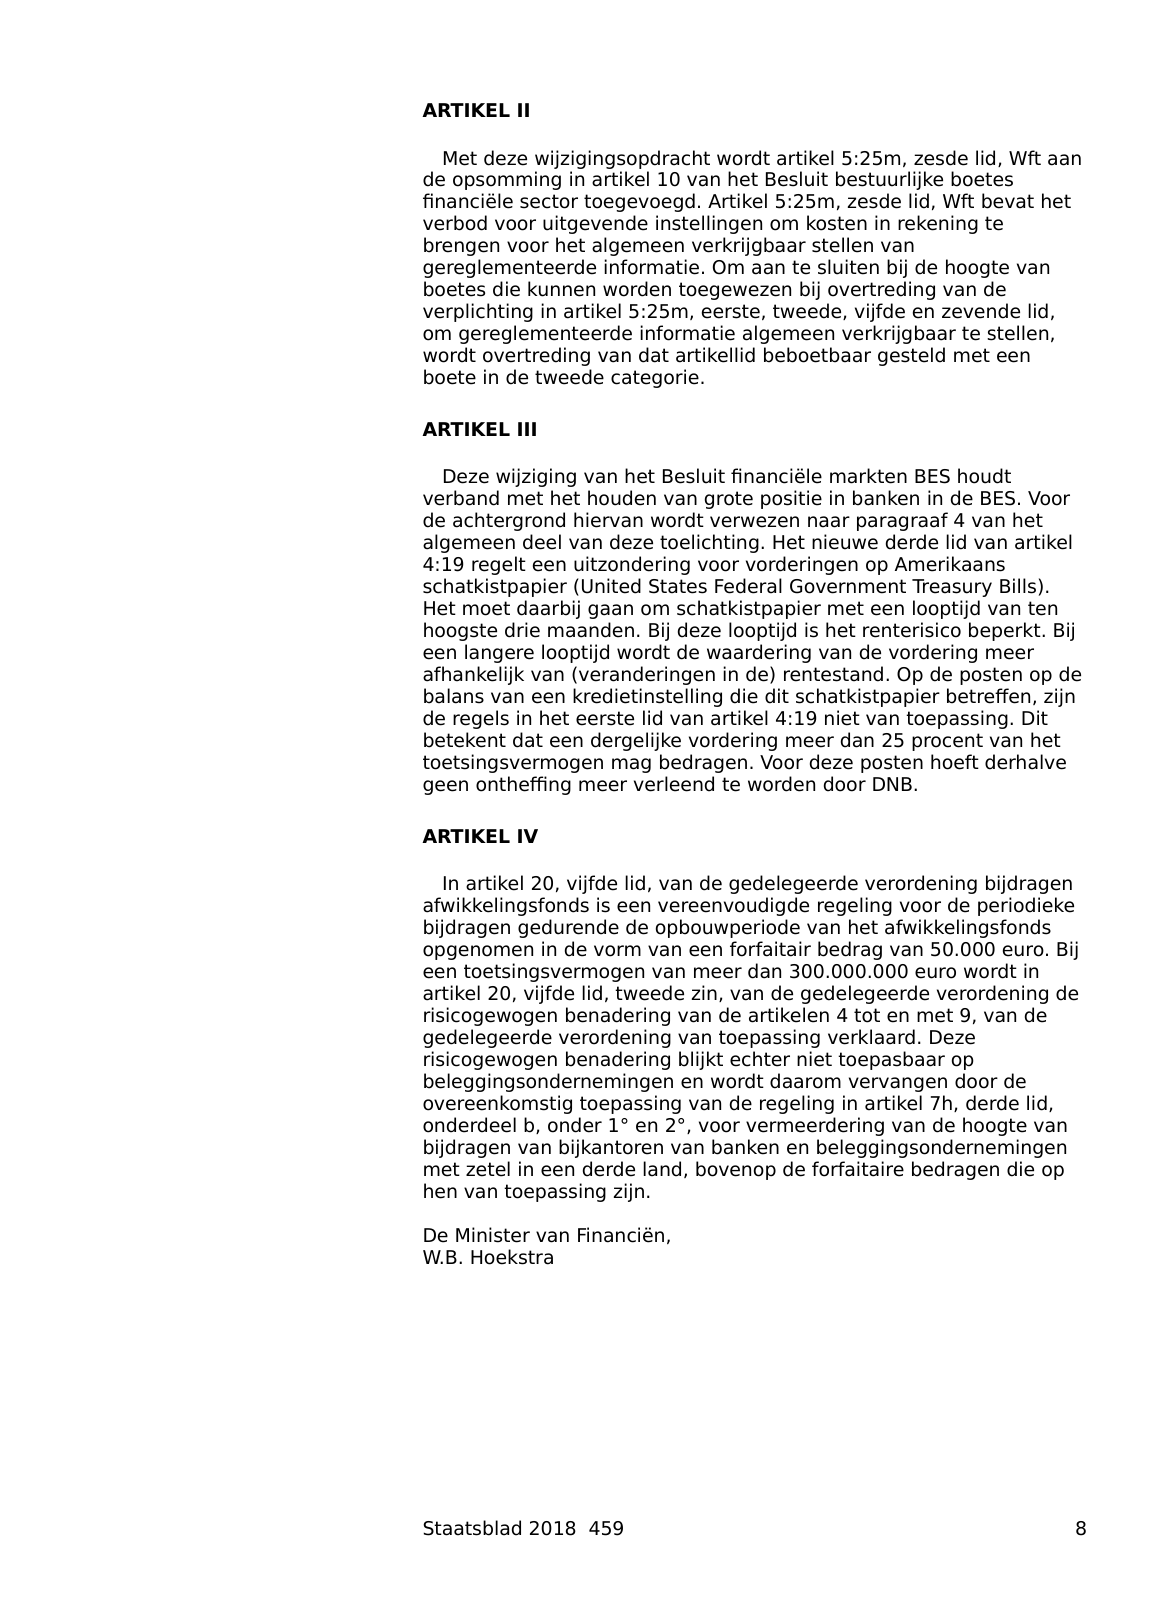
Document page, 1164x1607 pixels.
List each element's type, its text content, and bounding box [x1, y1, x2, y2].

text De Minister van Financiën, W.B. Hoekstra [422, 1225, 1087, 1269]
subtitle ARTIKEL II [422, 100, 1087, 122]
text Met deze wijzigingsopdracht wordt artikel 5:25m, zesde lid, Wft aan de opsomming in artikel 10 van het Besluit bestuurlijke boetes financiële sector toegevoegd. Artikel 5:25m, zesde lid, Wft bevat het verbod voor uitgevende instellingen om kosten in rekening te brengen voor het algemeen verkrijgbaar stellen van gereglementeerde informatie. Om aan te sluiten bij de hoogte van boetes die kunnen worden toegewezen bij overtreding van de verplichting in artikel 5:25m, eerste, tweede, vijfde en zevende lid, om gereglementeerde informatie algemeen verkrijgbaar te stellen, wordt overtreding van dat artikellid beboetbaar gesteld met een boete in de tweede categorie. [422, 147, 1087, 389]
text Deze wijziging van het Besluit financiële markten BES houdt verband met het houden van grote positie in banken in de BES. Voor de achtergrond hiervan wordt verwezen naar paragraaf 4 van het algemeen deel van deze toelichting. Het nieuwe derde lid van artikel 4:19 regelt een uitzondering voor vorderingen op Amerikaans schatkistpapier (United States Federal Government Treasury Bills). Het moet daarbij gaan om schatkistpapier met een looptijd van ten hoogste drie maanden. Bij deze looptijd is het renterisico beperkt. Bij een langere looptijd wordt de waardering van de vordering meer afhankelijk van (veranderingen in de) rentestand. Op de posten op de balans van een kredietinstelling die dit schatkistpapier betreffen, zijn de regels in het eerste lid van artikel 4:19 niet van toepassing. Dit betekent dat een dergelijke vordering meer dan 25 procent van het toetsingsvermogen mag bedragen. Voor deze posten hoeft derhalve geen ontheffing meer verleend te worden door DNB. [422, 466, 1087, 796]
text In artikel 20, vijfde lid, van de gedelegeerde verordening bijdragen afwikkelingsfonds is een vereenvoudigde regeling voor de periodieke bijdragen gedurende de opbouwperiode van het afwikkelingsfonds opgenomen in de vorm van een forfaitair bedrag van 50.000 euro. Bij een toetsingsvermogen van meer dan 300.000.000 euro wordt in artikel 20, vijfde lid, tweede zin, van de gedelegeerde verordening de risicogewogen benadering van de artikelen 4 tot en met 9, van de gedelegeerde verordening van toepassing verklaard. Deze risicogewogen benadering blijkt echter niet toepasbaar op beleggingsondernemingen en wordt daarom vervangen door de overeenkomstig toepassing van de regeling in artikel 7h, derde lid, onderdeel b, onder 1° en 2°, voor vermeerdering van de hoogte van bijdragen van bijkantoren van banken en beleggingsondernemingen met zetel in een derde land, bovenop de forfaitaire bedragen die op hen van toepassing zijn. [422, 873, 1087, 1202]
subtitle ARTIKEL III [422, 419, 1087, 441]
subtitle ARTIKEL IV [422, 826, 1087, 848]
